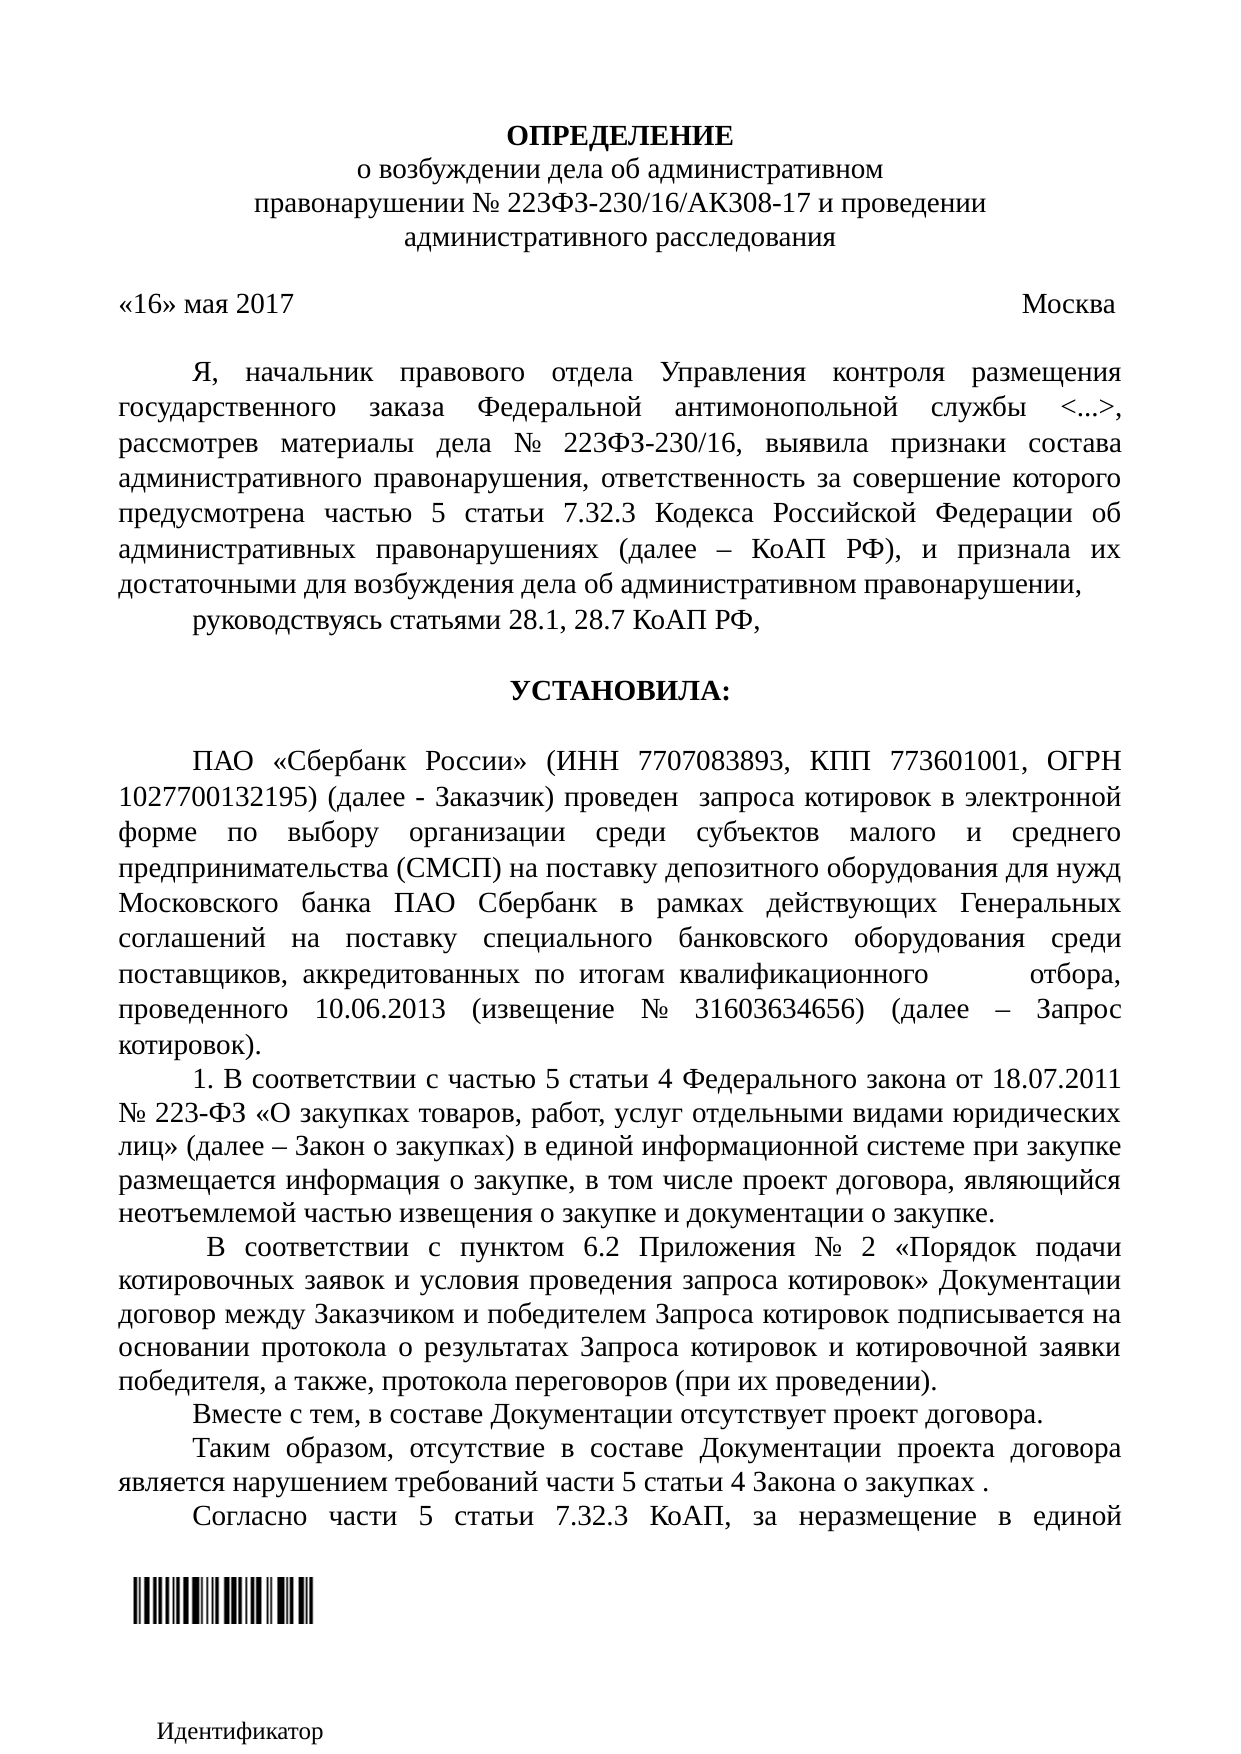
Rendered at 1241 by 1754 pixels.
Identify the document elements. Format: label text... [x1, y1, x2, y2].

text руководствуясь статьями 28.1, 28.7 КоАП РФ, [118, 601, 1122, 636]
text ОПРЕДЕЛЕНИЕ [118, 118, 1122, 152]
text Согласно части 5 статьи 7.32.3 КоАП, за неразмещение в единой [118, 1497, 1122, 1533]
text 1. В соответствии с частью 5 статьи 4 Федерального закона от 18.07.2011 № 223-ФЗ «О закупках товаров, работ, услуг отдельными видами юридических лиц» (далее – Закон о закупках) в единой информационной системе при закупке размещается информация о закупке, в том числе проект договора, являющийся неотъемлемой частью извещения о закупке и документации о закупке. [118, 1061, 1122, 1229]
text «16» мая 2017 Москва [118, 286, 1122, 319]
picture [118, 1577, 331, 1624]
text ПАО «Сбербанк России» (ИНН 7707083893, КПП 773601001, ОГРН 1027700132195) (далее - Заказчик) проведен запроса котировок в электронной форме по выбору организации среди субъектов малого и среднего предпринимательства (СМСП) на поставку депозитного оборудования для нужд Московского банка ПАО Сбербанк в рамках действующих Генеральных соглашений на поставку специального банковского оборудования среди поставщиков, аккредитованных по итогам квалификационного отбора, проведенного 10.06.2013 (извещение № 31603634656) (далее – Запрос котировок). [118, 742, 1122, 1061]
text Вместе с тем, в составе Документации отсутствует проект договора. [118, 1397, 1122, 1430]
text Я, начальник правового отдела Управления контроля размещения государственного заказа Федеральной антимонопольной службы <...>, рассмотрев материалы дела № 223ФЗ-230/16, выявила признаки состава административного правонарушения, ответственность за совершение которого предусмотрена частью 5 статьи 7.32.3 Кодекса Российской Федерации об административных правонарушениях (далее – КоАП РФ), и признала их достаточными для возбуждения дела об административном правонарушении, [118, 353, 1122, 601]
text правонарушении № 223ФЗ-230/16/АК308-17 и проведении [118, 185, 1122, 219]
text Таким образом, отсутствие в составе Документации проекта договора является нарушением требований части 5 статьи 4 Закона о закупках . [118, 1430, 1122, 1497]
text административного расследования [118, 219, 1122, 252]
text о возбуждении дела об административном [118, 152, 1122, 185]
text В соответствии с пунктом 6.2 Приложения № 2 «Порядок подачи котировочных заявок и условия проведения запроса котировок» Документации договор между Заказчиком и победителем Запроса котировок подписывается на основании протокола о результатах Запроса котировок и котировочной заявки победителя, а также, протокола переговоров (при их проведении). [118, 1229, 1122, 1397]
text УСТАНОВИЛА: [118, 672, 1122, 707]
